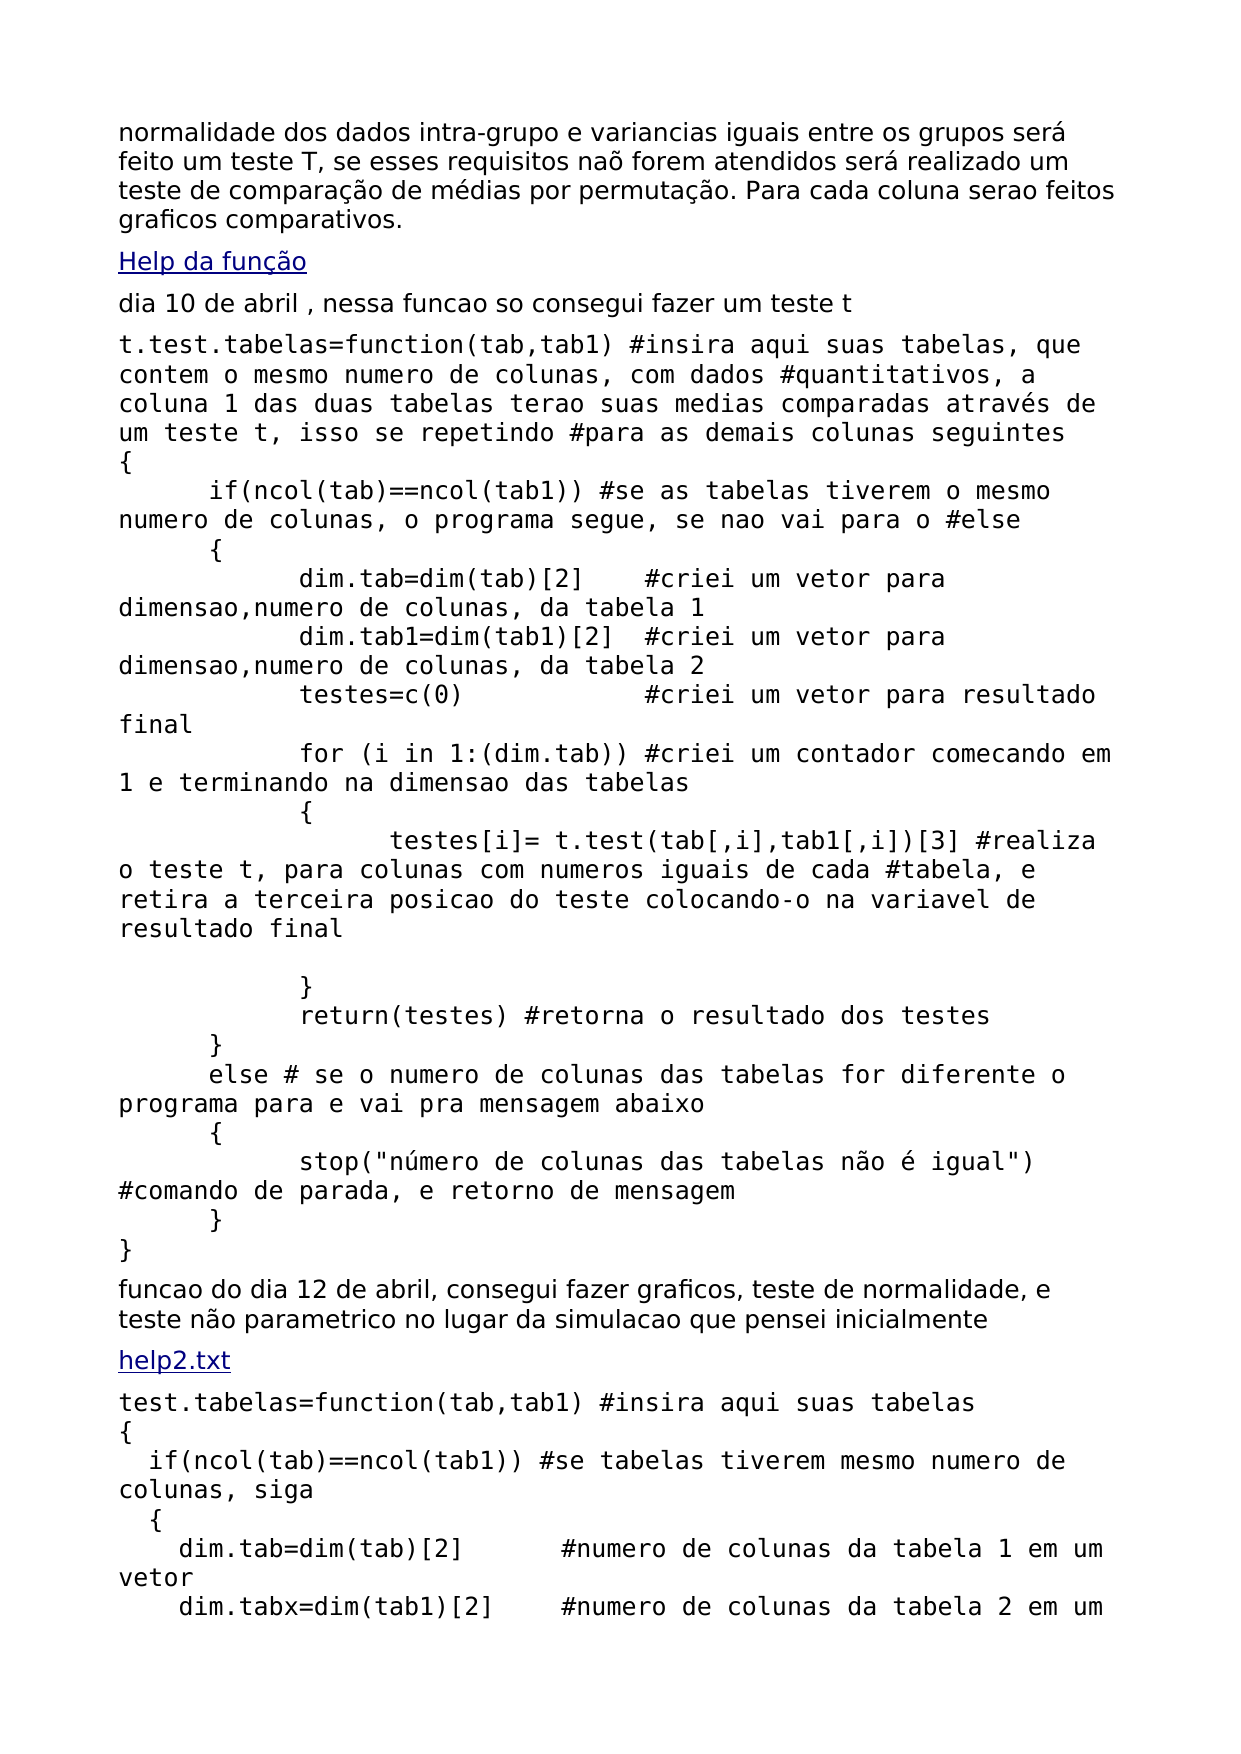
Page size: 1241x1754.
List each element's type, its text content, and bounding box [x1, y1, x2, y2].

text t.test.tabelas=function(tab,tab1) #insira aqui suas tabelas, que contem o mesmo numero de colunas, com dados #quantitativos, a coluna 1 das duas tabelas terao suas medias comparadas através de um teste t, isso se repetindo #para as demais colunas seguintes { if(ncol(tab)==ncol(tab1)) #se as tabelas tiverem o mesmo numero de colunas, o programa segue, se nao vai para o #else { dim.tab=dim(tab)[2] #criei um vetor para dimensao,numero de colunas, da tabela 1 dim.tab1=dim(tab1)[2] #criei um vetor para dimensao,numero de colunas, da tabela 2 testes=c(0) #criei um vetor para resultado final for (i in 1:(dim.tab)) #criei um contador comecando em 1 e terminando na dimensao das tabelas { testes[i]= t.test(tab[,i],tab1[,i])[3] #realiza o teste t, para colunas com numeros iguais de cada #tabela, e retira a terceira posicao do teste colocando-o na variavel de resultado final } return(testes) #retorna o resultado dos testes } else # se o numero de colunas das tabelas for diferente o programa para e vai pra mensagem abaixo { stop("número de colunas das tabelas não é igual") #comando de parada, e retorno de mensagem } } [118, 331, 1122, 1264]
text dia 10 de abril , nessa funcao so consegui fazer um teste t [118, 289, 1122, 318]
text funcao do dia 12 de abril, consegui fazer graficos, teste de normalidade, e teste não parametrico no lugar da simulacao que pensei inicialmente [118, 1276, 1122, 1334]
text Help da função [118, 247, 1122, 276]
text help2.txt [118, 1347, 1122, 1376]
text test.tabelas=function(tab,tab1) #insira aqui suas tabelas { if(ncol(tab)==ncol(tab1)) #se tabelas tiverem mesmo numero de colunas, siga { dim.tab=dim(tab)[2] #numero de colunas da tabela 1 em um vetor dim.tabx=dim(tab1)[2] #numero de colunas da tabela 2 em um [118, 1388, 1122, 1622]
text normalidade dos dados intra-grupo e variancias iguais entre os grupos será feito um teste T, se esses requisitos naõ forem atendidos será realizado um teste de comparação de médias por permutação. Para cada coluna serao feitos graficos comparativos. [118, 118, 1122, 235]
